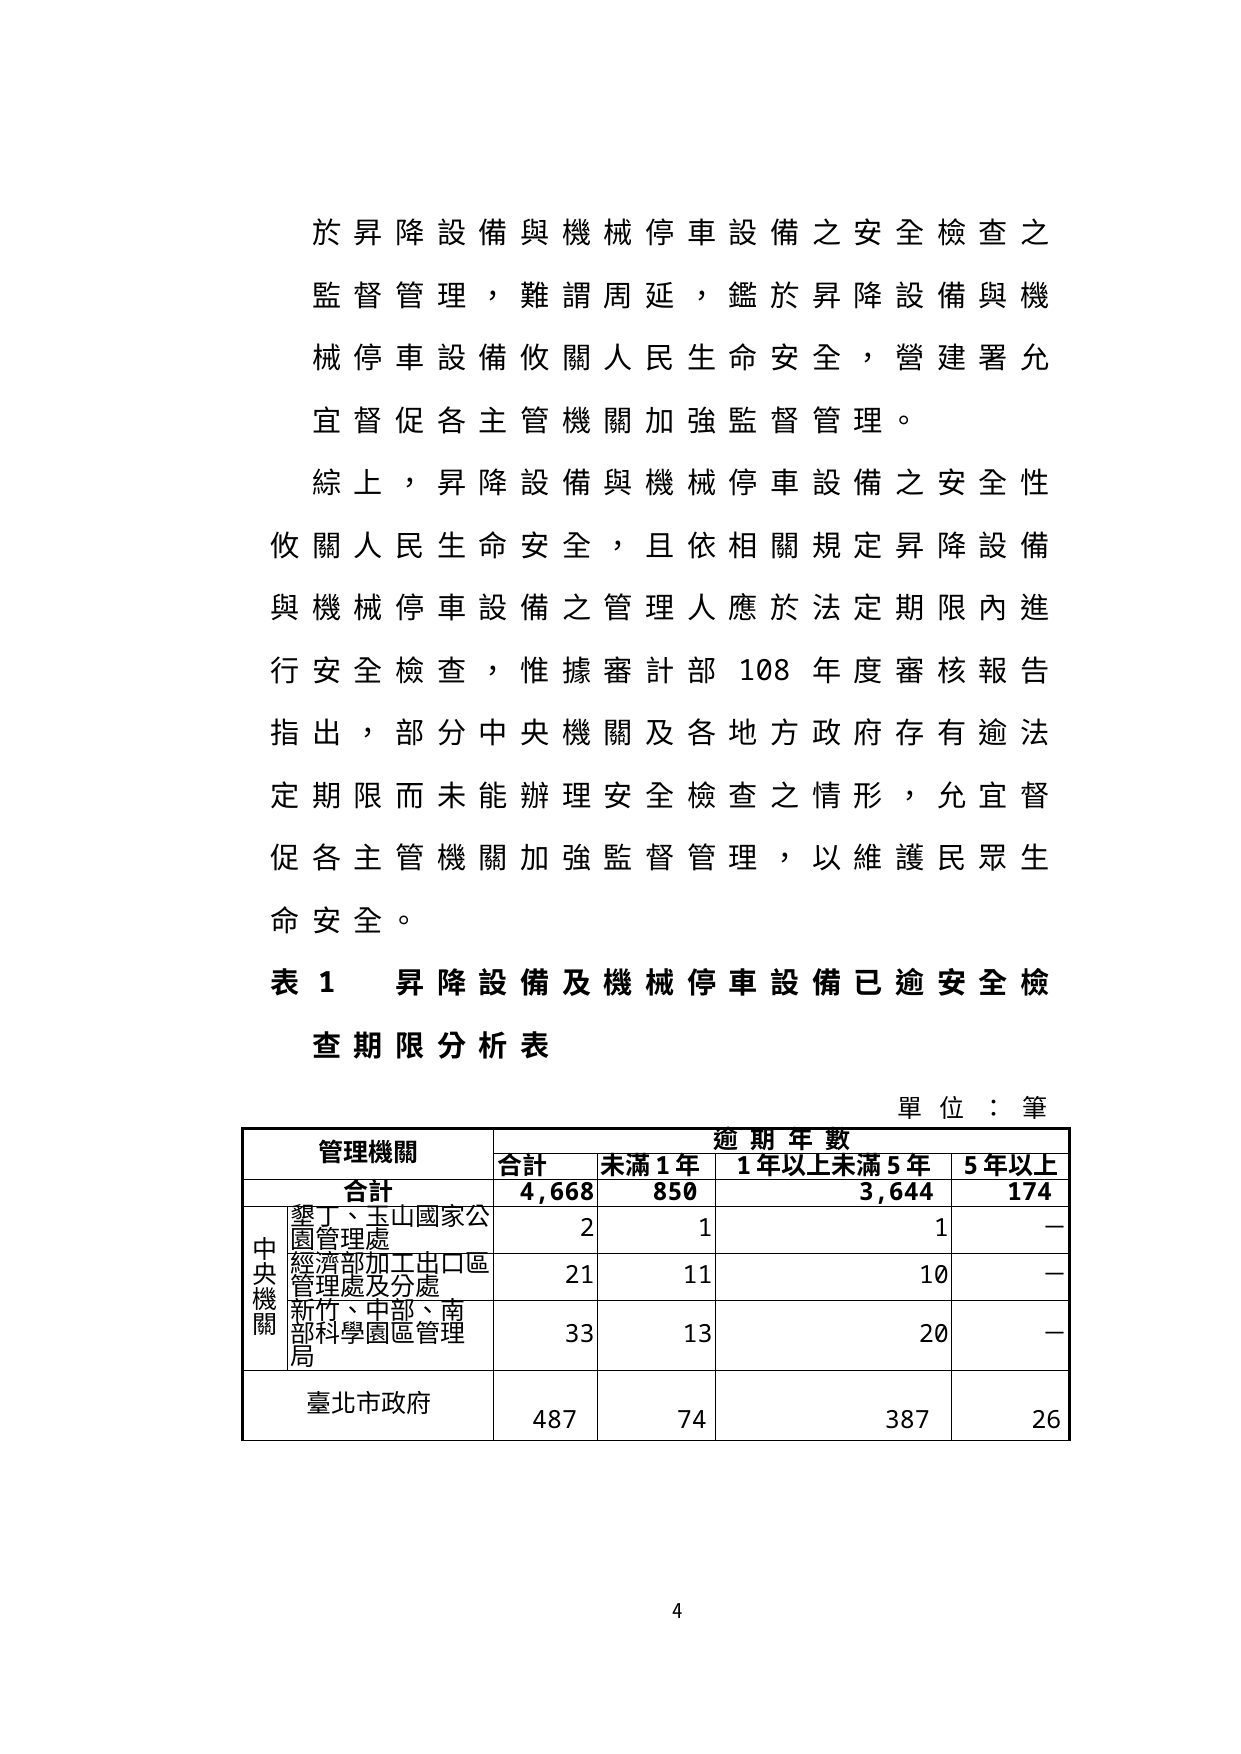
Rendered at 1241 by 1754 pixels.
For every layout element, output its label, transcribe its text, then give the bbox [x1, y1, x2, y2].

table_cell 3,644 [716, 1180, 951, 1206]
table_cell － [952, 1207, 1068, 1253]
table_cell － [952, 1301, 1068, 1369]
table_cell 中央機關 [244, 1207, 287, 1369]
text 單位：筆 [181, 1064, 1056, 1127]
table_cell 74 [598, 1371, 715, 1439]
table_cell 387 [716, 1371, 951, 1439]
table_cell 未滿1年 [598, 1154, 715, 1179]
table_cell 850 [598, 1180, 715, 1206]
table_cell 5年以上 [952, 1154, 1068, 1179]
table_header 逾 期 年 數 [494, 1130, 1068, 1153]
table_cell 20 [716, 1301, 951, 1369]
table_cell 26 [952, 1371, 1068, 1439]
table_cell 4,668 [494, 1180, 597, 1206]
table_cell 合計 [244, 1180, 493, 1206]
table_cell 合計 [494, 1154, 597, 1179]
table_cell 1 [598, 1207, 715, 1253]
table_cell 33 [494, 1301, 597, 1369]
table_cell 經濟部加工出口區管理處及分處 [288, 1254, 493, 1300]
text 綜上，昇降設備與機械停車設備之安全性攸關人民生命安全，且依相關規定昇降設備與機械停車設備之管理人應於法定期限內進行安全檢查，惟據審計部108年度審核報告指出，部分中央機關及各地方政府存有逾法定期限而未能辦理安全檢查之情形，允宜督促各主管機關加強監督管理，以維護民眾生命安全。 [240, 439, 1056, 939]
table_cell 2 [494, 1207, 597, 1253]
table_cell 1年以上未滿5年 [716, 1154, 951, 1179]
table_cell 174 [952, 1180, 1068, 1206]
table_cell 臺北市政府 [244, 1371, 493, 1439]
table_cell 11 [598, 1254, 715, 1300]
text 表1 昇降設備及機械停車設備已逾安全檢查期限分析表 [240, 939, 1056, 1064]
table_cell 10 [716, 1254, 951, 1300]
table_cell 13 [598, 1301, 715, 1369]
table_header 管理機關 [244, 1130, 493, 1179]
table_cell 新竹、中部、南部科學園區管理局 [288, 1301, 493, 1369]
table_cell － [952, 1254, 1068, 1300]
table_cell 487 [494, 1371, 597, 1439]
table_cell 墾丁、玉山國家公園管理處 [288, 1207, 493, 1253]
table_cell 21 [494, 1254, 597, 1300]
text 雖依相關規定昇降設備與機械停車設備之管理人應於法定期限內進行安全檢查，惟據審計部108年度審核報告指出：「內政部為確保建築物昇降設備與機械停車設備維護品質，建置設備使用許可證全國連線交換系統，落實現場執行業務人員責任，惟安全檢查業務督導管理情形未臻健全，允宜督促依規定辦理」，其中部分中央機關及各地方政府轄下有昇降設備與機械停車設備逾法定期限而未能辦理安全檢查之情事，逾期未滿1年者850件、1年以上未滿5年者3,644件、5年以上者174件，總計4,668件（詳表1），各主管機關對於昇降設備與機械停車設備之安全檢查之監督管理，難謂周延，鑑於昇降設備與機械停車設備攸關人民生命安全，營建署允宜督促各主管機關加強監督管理。 [269, 189, 1056, 439]
table_cell 1 [716, 1207, 951, 1253]
